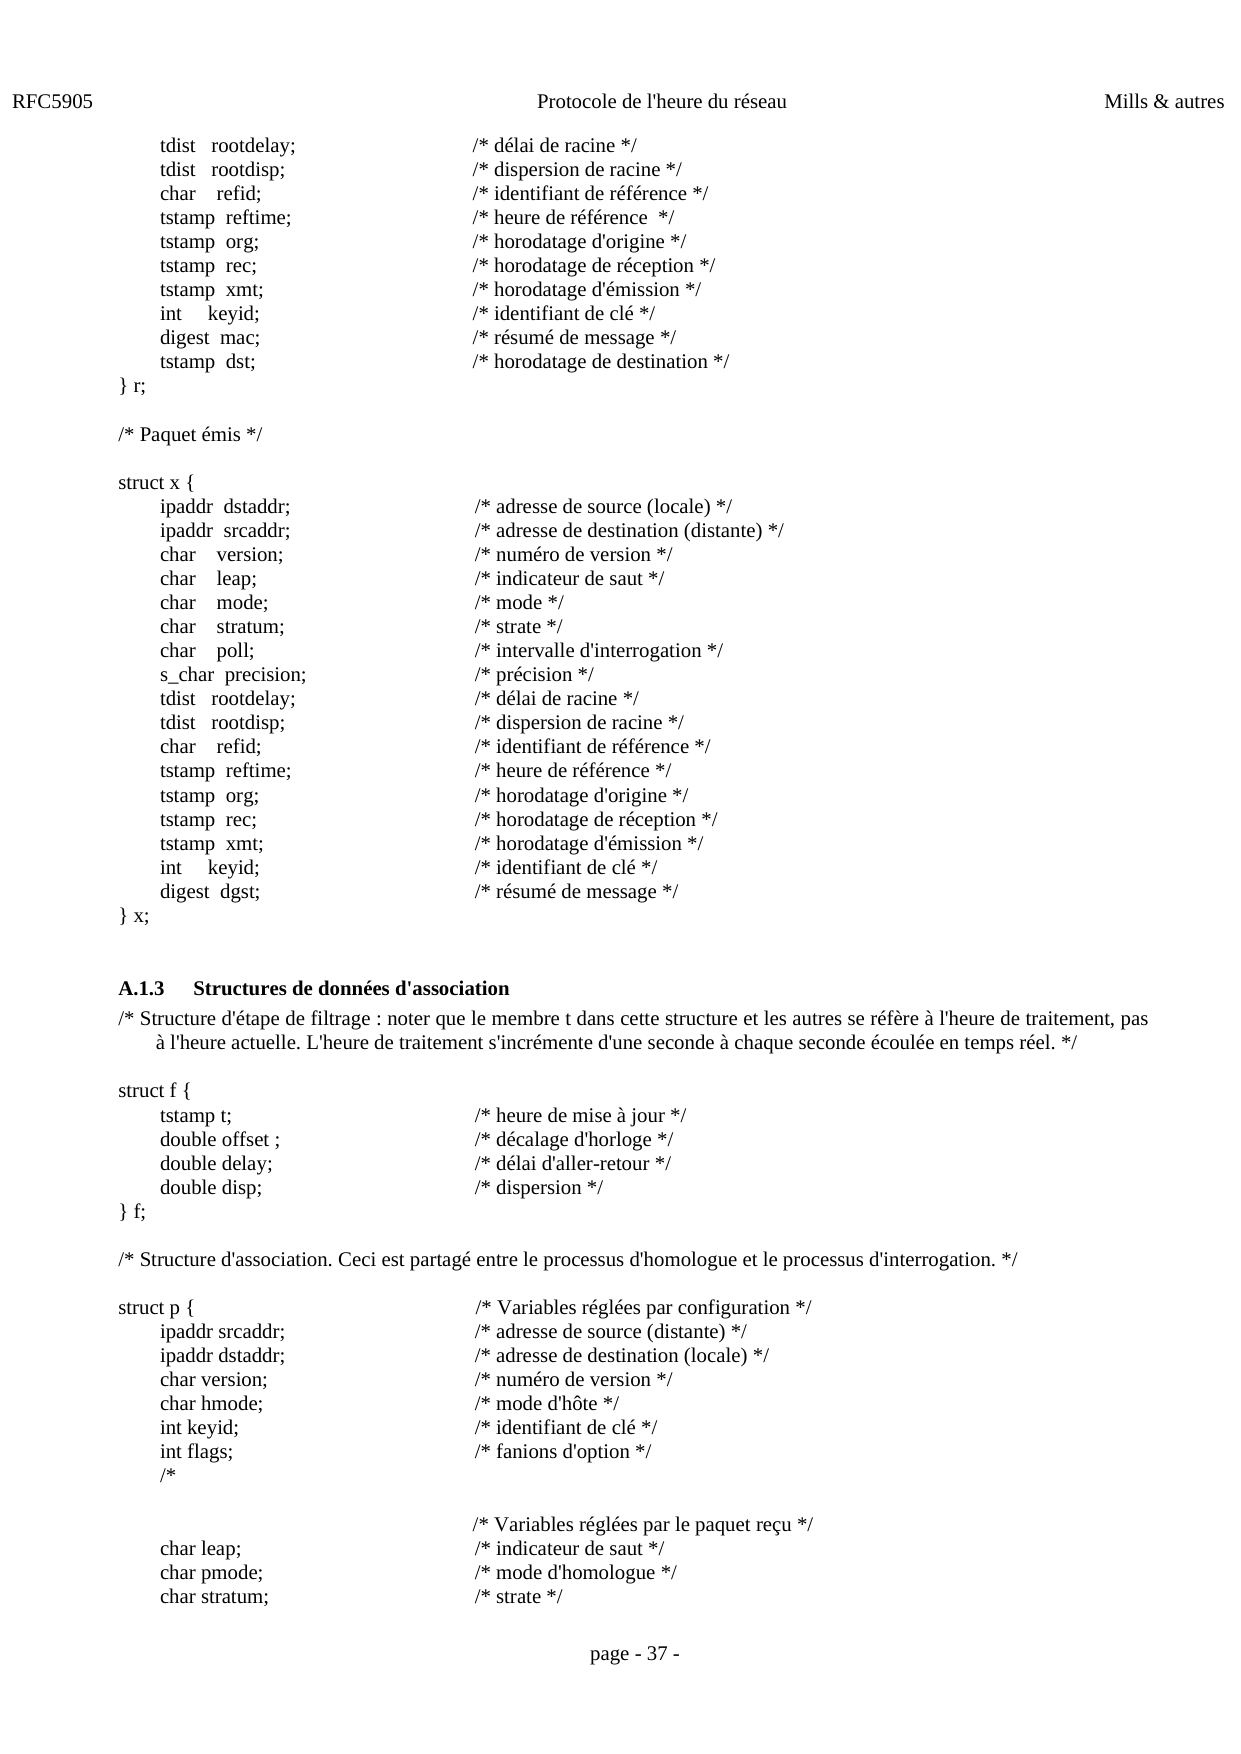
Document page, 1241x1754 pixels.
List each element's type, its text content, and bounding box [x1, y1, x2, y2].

text tstamp reftime; /* heure de référence */ [118, 758, 1152, 782]
text char pmode; /* mode d'homologue */ [118, 1560, 1152, 1584]
text digest dgst; /* résumé de message */ [118, 879, 1152, 903]
text tdist rootdisp; /* dispersion de racine */ [118, 710, 1152, 734]
text s_char precision; /* précision */ [118, 662, 1152, 686]
text char stratum; /* strate */ [118, 614, 1152, 638]
text /* [118, 1463, 1152, 1487]
text char mode; /* mode */ [118, 590, 1152, 614]
text char leap; /* indicateur de saut */ [118, 566, 1152, 590]
text tstamp org; /* horodatage d'origine */ [118, 782, 1152, 807]
text double delay; /* délai d'aller-retour */ [118, 1151, 1152, 1175]
text tdist rootdisp; /* dispersion de racine */ [118, 157, 1152, 181]
text char version; /* numéro de version */ [118, 1367, 1152, 1391]
text int flags; /* fanions d'option */ [118, 1439, 1152, 1463]
text char stratum; /* strate */ [118, 1584, 1152, 1608]
text struct x { [118, 470, 1152, 494]
text tstamp rec; /* horodatage de réception */ [118, 807, 1152, 831]
text tstamp org; /* horodatage d'origine */ [118, 229, 1152, 253]
text } r; [118, 373, 1152, 397]
text double disp; /* dispersion */ [118, 1175, 1152, 1199]
text tstamp t; /* heure de mise à jour */ [118, 1102, 1152, 1127]
text struct p { /* Variables réglées par configuration */ [118, 1295, 1152, 1319]
text /* Structure d'association. Ceci est partagé entre le processus d'homologue et le processus d'interrogation. */ [118, 1247, 1152, 1271]
text char poll; /* intervalle d'interrogation */ [118, 638, 1152, 662]
text ipaddr srcaddr; /* adresse de source (distante) */ [118, 1319, 1152, 1343]
text ipaddr dstaddr; /* adresse de source (locale) */ [118, 494, 1152, 518]
text digest mac; /* résumé de message */ [118, 325, 1152, 349]
text tstamp rec; /* horodatage de réception */ [118, 253, 1152, 277]
text /* Structure d'étape de filtrage : noter que le membre t dans cette structure et les autres se réfère à l'heure de traitement, pas à l'heure actuelle. L'heure de traitement s'incrémente d'une seconde à chaque seconde écoulée en temps réel. */ [118, 1006, 1152, 1054]
text double offset ; /* décalage d'horloge */ [118, 1127, 1152, 1151]
text int keyid; /* identifiant de clé */ [118, 855, 1152, 879]
text ipaddr srcaddr; /* adresse de destination (distante) */ [118, 518, 1152, 542]
text tdist rootdelay; /* délai de racine */ [118, 133, 1152, 157]
text char leap; /* indicateur de saut */ [118, 1536, 1152, 1560]
text char refid; /* identifiant de référence */ [118, 181, 1152, 205]
text tstamp dst; /* horodatage de destination */ [118, 349, 1152, 373]
subtitle A.1.3 Structures de données d'association [118, 976, 1152, 1000]
text ipaddr dstaddr; /* adresse de destination (locale) */ [118, 1343, 1152, 1367]
text tstamp xmt; /* horodatage d'émission */ [118, 831, 1152, 855]
text tdist rootdelay; /* délai de racine */ [118, 686, 1152, 710]
text /* Variables réglées par le paquet reçu */ [118, 1512, 1152, 1536]
text } x; [118, 903, 1152, 927]
text tstamp xmt; /* horodatage d'émission */ [118, 277, 1152, 301]
text struct f { [118, 1078, 1152, 1102]
text char version; /* numéro de version */ [118, 542, 1152, 566]
text tstamp reftime; /* heure de référence */ [118, 205, 1152, 229]
text char refid; /* identifiant de référence */ [118, 734, 1152, 758]
text } f; [118, 1199, 1152, 1223]
text char hmode; /* mode d'hôte */ [118, 1391, 1152, 1415]
text /* Paquet émis */ [118, 422, 1152, 446]
text int keyid; /* identifiant de clé */ [118, 1415, 1152, 1439]
text int keyid; /* identifiant de clé */ [118, 301, 1152, 325]
